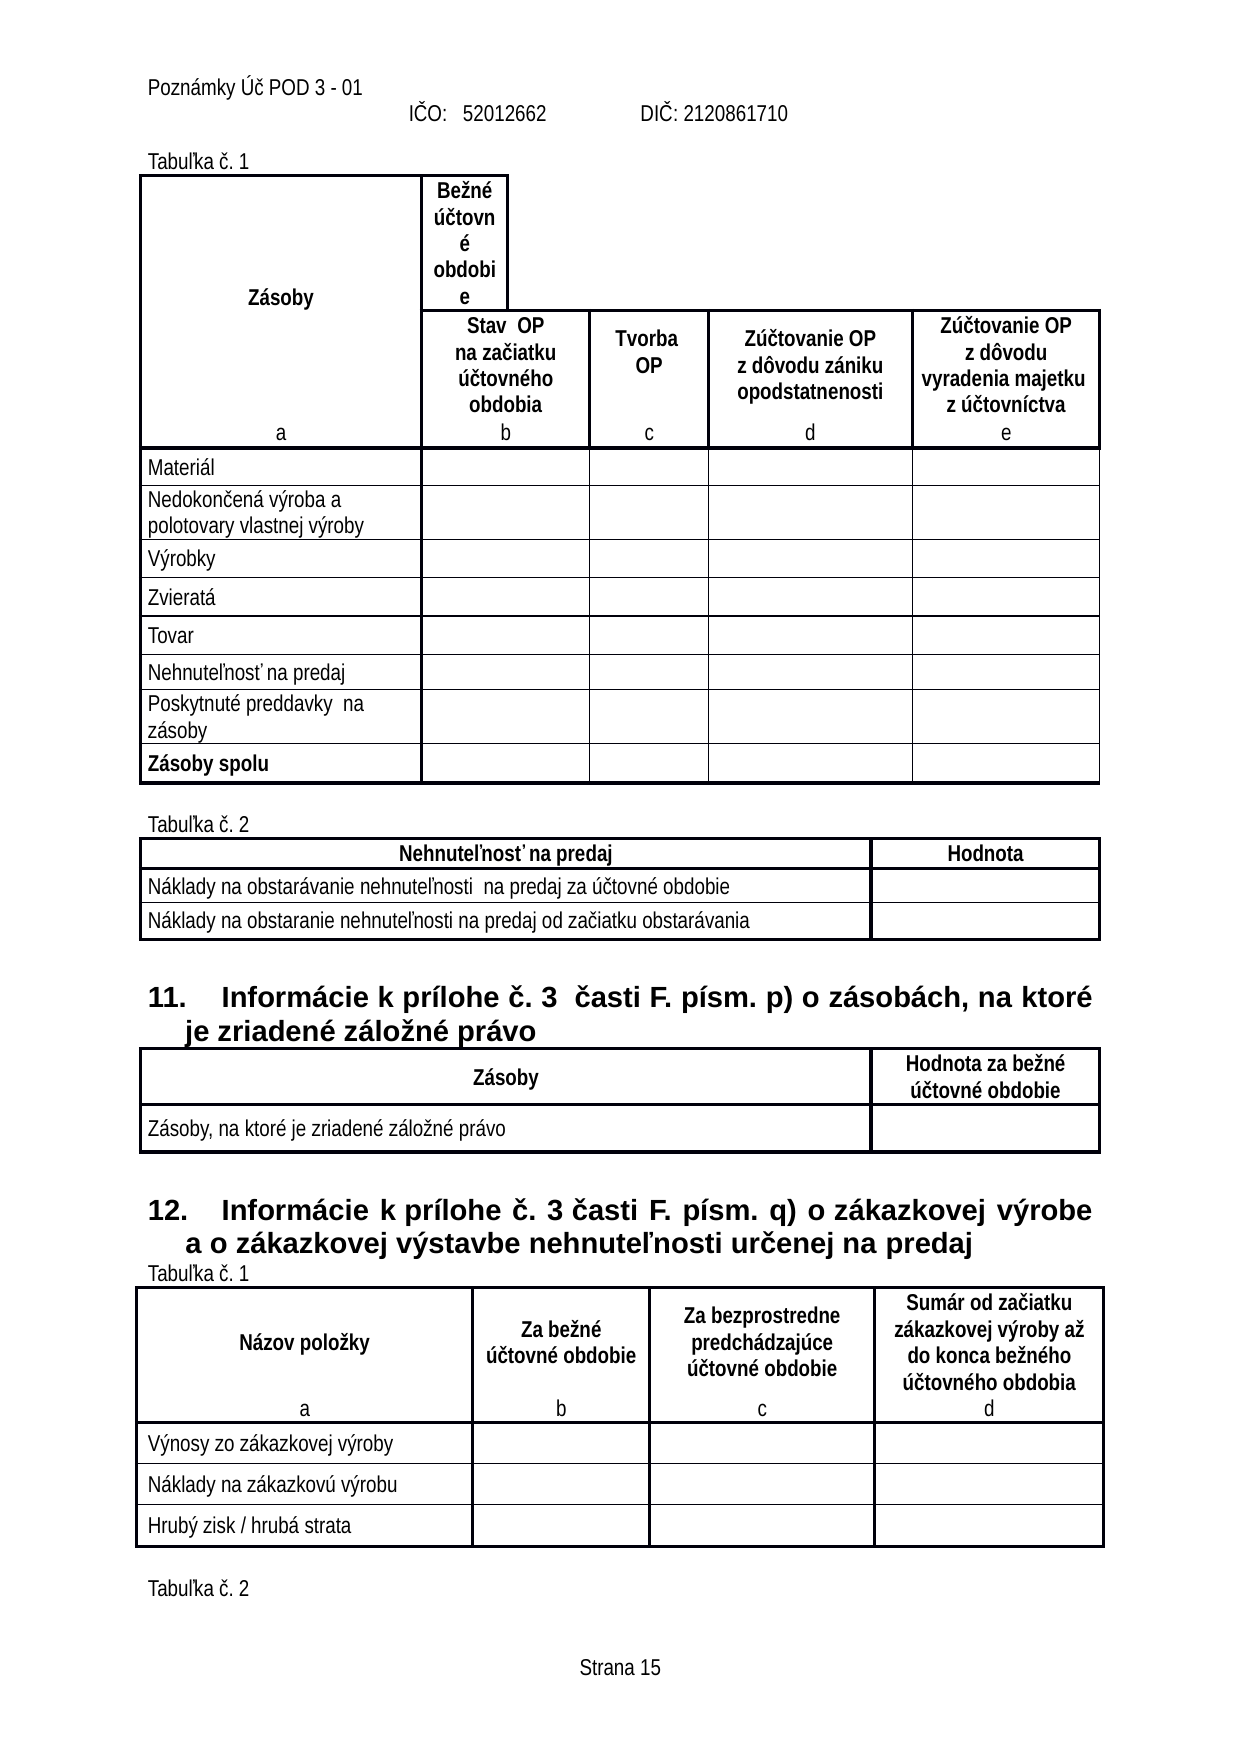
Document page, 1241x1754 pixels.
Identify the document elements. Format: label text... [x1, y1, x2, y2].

table_cell Zásoby spolu [142, 744, 420, 781]
table_cell Zásoby, na ktoré je zriadené záložné právo [142, 1106, 869, 1150]
table_header Zásoby [142, 1050, 869, 1103]
table_cell [709, 744, 912, 781]
table_cell [590, 486, 708, 538]
table_cell Zúčtovanie OP z dôvodu zániku opodstatnenosti [710, 312, 911, 417]
text Tabuľka č. 2 [148, 811, 1092, 837]
table_cell [876, 1464, 1102, 1504]
text Tabuľka č. 1 [148, 1260, 1092, 1286]
table_cell [709, 655, 912, 689]
table_cell Zvieratá [142, 578, 420, 615]
table_cell [474, 1464, 648, 1504]
table_cell Nedokončená výroba a polotovary vlastnej výroby [142, 486, 420, 538]
table_cell c [651, 1395, 873, 1421]
table_cell [709, 486, 912, 538]
table_cell [913, 690, 1099, 743]
table_cell d [710, 418, 911, 446]
table_cell [709, 540, 912, 577]
table_cell Stav OP na začiatku účtovného obdobia [423, 312, 588, 417]
table_cell [651, 1505, 873, 1545]
table_cell [873, 870, 1098, 902]
table_cell [590, 655, 708, 689]
table_cell [423, 486, 589, 538]
table_cell Náklady na zákazkovú výrobu [138, 1464, 471, 1504]
table_cell b [474, 1395, 648, 1421]
text Tabuľka č. 2 [148, 1575, 1092, 1601]
table_header Hodnota [873, 840, 1098, 867]
table_cell Poskytnuté preddavky na zásoby [142, 690, 420, 743]
title Informácie k prílohe č. 3 časti F. písm. q) o zákazkovej výrobe a o zákazkovej výstavbe nehnuteľnosti určenej na predaj [148, 1193, 1092, 1260]
table_cell [423, 744, 589, 781]
table_cell [913, 744, 1099, 781]
table_cell [590, 578, 708, 615]
title Informácie k prílohe č. 3 časti F. písm. p) o zásobách, na ktoré je zriadené záložné právo [148, 980, 1092, 1047]
table_cell Výrobky [142, 540, 420, 577]
text Tabuľka č. 1 [148, 148, 1092, 174]
table_cell [913, 617, 1099, 654]
table_cell Zúčtovanie OP z dôvodu vyradenia majetku z účtovníctva [914, 312, 1098, 417]
table_cell Tovar [142, 617, 420, 654]
table_cell Výnosy zo zákazkovej výroby [138, 1424, 471, 1462]
table_cell [913, 655, 1099, 689]
table_cell [709, 690, 912, 743]
table_cell [709, 578, 912, 615]
table_cell a [142, 418, 420, 446]
table_cell Náklady na obstarávanie nehnuteľnosti na predaj za účtovné obdobie [142, 870, 869, 902]
table_cell [423, 450, 589, 485]
table_cell [913, 578, 1099, 615]
table_header Za bezprostredne predchádzajúce účtovné obdobie [651, 1289, 873, 1395]
table_cell [709, 450, 912, 485]
table_cell [590, 744, 708, 781]
table_cell Tvorba OP [591, 312, 707, 417]
table_header Zásoby [142, 177, 420, 417]
table_cell Materiál [142, 450, 420, 485]
table_cell [423, 578, 589, 615]
table_cell d [876, 1395, 1102, 1421]
table_cell e [914, 418, 1098, 446]
table_cell Nehnuteľnosť na predaj [142, 655, 420, 689]
table_header Hodnota za bežné účtovné obdobie [873, 1050, 1098, 1103]
table_cell Hrubý zisk / hrubá strata [138, 1505, 471, 1545]
table_header Sumár od začiatku zákazkovej výroby až do konca bežného účtovného obdobia [876, 1289, 1102, 1395]
table_cell [913, 540, 1099, 577]
table_cell Náklady na obstaranie nehnuteľnosti na predaj od začiatku obstarávania [142, 903, 869, 938]
table_header Za bežné účtovné obdobie [474, 1289, 648, 1395]
table_cell [876, 1424, 1102, 1462]
table_cell [423, 655, 589, 689]
table_cell [913, 450, 1099, 485]
table_cell [873, 1106, 1098, 1150]
table_cell a [138, 1395, 471, 1421]
table_header Názov položky [138, 1289, 471, 1395]
table_cell [651, 1424, 873, 1462]
table_header Nehnuteľnosť na predaj [142, 840, 869, 867]
table_cell [876, 1505, 1102, 1545]
table_cell [474, 1505, 648, 1545]
table_cell [590, 617, 708, 654]
table_cell [590, 450, 708, 485]
table_cell [651, 1464, 873, 1504]
table_cell [709, 617, 912, 654]
table_cell [590, 690, 708, 743]
table_cell [423, 617, 589, 654]
table_cell [423, 690, 589, 743]
table_header Bežné účtovné obdobie [423, 177, 506, 309]
table_cell c [591, 418, 707, 446]
table_cell [913, 486, 1099, 538]
table_cell [590, 540, 708, 577]
table_cell [873, 903, 1098, 938]
table_cell [423, 540, 589, 577]
table_cell b [423, 418, 588, 446]
table_cell [474, 1424, 648, 1462]
